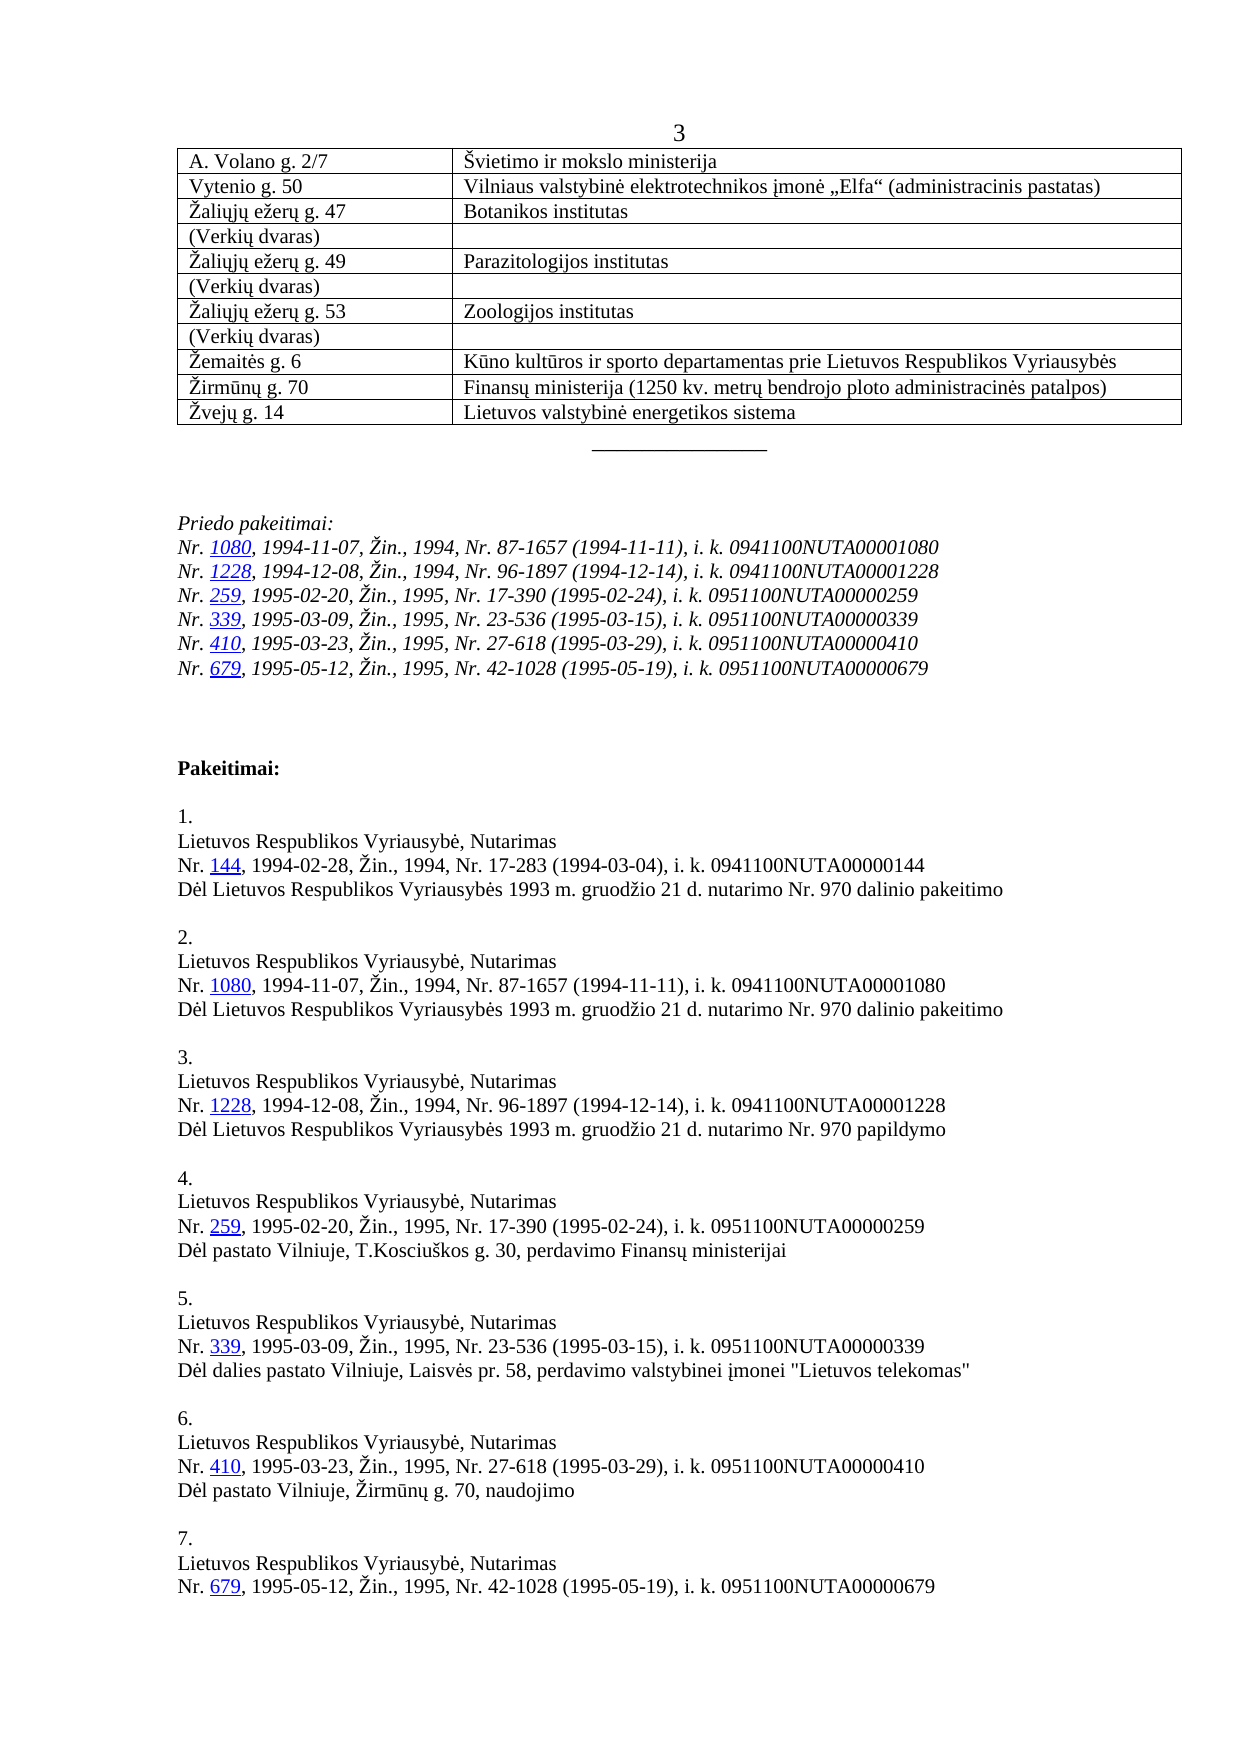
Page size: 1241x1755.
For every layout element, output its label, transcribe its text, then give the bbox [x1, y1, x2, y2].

table_cell Botanikos institutas [453, 199, 1181, 223]
text Nr. 144, 1994-02-28, Žin., 1994, Nr. 17-283 (1994-03-04), i. k. 0941100NUTA00000144 [177, 853, 1181, 877]
text Lietuvos Respublikos Vyriausybė, Nutarimas [177, 1310, 1181, 1334]
table_cell (Verkių dvaras) [178, 224, 452, 248]
table_cell Vilniaus valstybinė elektrotechnikos įmonė „Elfa“ (administracinis pastatas) [453, 174, 1181, 198]
table_cell [453, 224, 1181, 248]
table_cell Zoologijos institutas [453, 299, 1181, 323]
text Lietuvos Respublikos Vyriausybė, Nutarimas [177, 1430, 1181, 1454]
table_cell Vytenio g. 50 [178, 174, 452, 198]
text 1. [177, 804, 1181, 828]
text Nr. 1228, 1994-12-08, Žin., 1994, Nr. 96-1897 (1994-12-14), i. k. 0941100NUTA00001228 [177, 559, 1181, 583]
table_cell Parazitologijos institutas [453, 249, 1181, 273]
text Nr. 1228, 1994-12-08, Žin., 1994, Nr. 96-1897 (1994-12-14), i. k. 0941100NUTA00001228 [177, 1093, 1181, 1117]
text Dėl pastato Vilniuje, T.Kosciuškos g. 30, perdavimo Finansų ministerijai [177, 1238, 1181, 1262]
text Nr. 410, 1995-03-23, Žin., 1995, Nr. 27-618 (1995-03-29), i. k. 0951100NUTA00000410 [177, 1454, 1181, 1478]
text Nr. 1080, 1994-11-07, Žin., 1994, Nr. 87-1657 (1994-11-11), i. k. 0941100NUTA00001080 [177, 973, 1181, 997]
text Nr. 259, 1995-02-20, Žin., 1995, Nr. 17-390 (1995-02-24), i. k. 0951100NUTA00000259 [177, 1213, 1181, 1238]
table_cell Švietimo ir mokslo ministerija [453, 149, 1181, 173]
table_cell [453, 274, 1181, 298]
text Nr. 339, 1995-03-09, Žin., 1995, Nr. 23-536 (1995-03-15), i. k. 0951100NUTA00000339 [177, 1334, 1181, 1358]
table_cell (Verkių dvaras) [178, 274, 452, 298]
text 7. [177, 1526, 1181, 1550]
text Lietuvos Respublikos Vyriausybė, Nutarimas [177, 828, 1181, 853]
text Nr. 259, 1995-02-20, Žin., 1995, Nr. 17-390 (1995-02-24), i. k. 0951100NUTA00000259 [177, 583, 1181, 607]
text Pakeitimai: [177, 756, 1181, 780]
table_cell Lietuvos valstybinė energetikos sistema [453, 400, 1181, 424]
table_cell Žaliųjų ežerų g. 49 [178, 249, 452, 273]
text Nr. 1080, 1994-11-07, Žin., 1994, Nr. 87-1657 (1994-11-11), i. k. 0941100NUTA00001080 [177, 535, 1181, 559]
table_cell Žvejų g. 14 [178, 400, 452, 424]
text 5. [177, 1286, 1181, 1310]
text Dėl Lietuvos Respublikos Vyriausybės 1993 m. gruodžio 21 d. nutarimo Nr. 970 dalinio pakeitimo [177, 997, 1181, 1021]
text ______________ [177, 425, 1181, 453]
table_cell Žaliųjų ežerų g. 53 [178, 299, 452, 323]
text Lietuvos Respublikos Vyriausybė, Nutarimas [177, 1189, 1181, 1213]
text Nr. 679, 1995-05-12, Žin., 1995, Nr. 42-1028 (1995-05-19), i. k. 0951100NUTA00000679 [177, 655, 1181, 679]
text 6. [177, 1406, 1181, 1430]
text Priedo pakeitimai: [177, 511, 1181, 535]
table_cell A. Volano g. 2/7 [178, 149, 452, 173]
table_cell [453, 324, 1181, 348]
text Nr. 339, 1995-03-09, Žin., 1995, Nr. 23-536 (1995-03-15), i. k. 0951100NUTA00000339 [177, 607, 1181, 631]
text Nr. 679, 1995-05-12, Žin., 1995, Nr. 42-1028 (1995-05-19), i. k. 0951100NUTA00000679 [177, 1574, 1181, 1598]
text Lietuvos Respublikos Vyriausybė, Nutarimas [177, 1069, 1181, 1093]
text Nr. 410, 1995-03-23, Žin., 1995, Nr. 27-618 (1995-03-29), i. k. 0951100NUTA00000410 [177, 631, 1181, 655]
text Lietuvos Respublikos Vyriausybė, Nutarimas [177, 1550, 1181, 1574]
table_cell Žemaitės g. 6 [178, 350, 452, 373]
text Dėl dalies pastato Vilniuje, Laisvės pr. 58, perdavimo valstybinei įmonei "Lietuvos telekomas" [177, 1358, 1181, 1382]
table_cell Finansų ministerija (1250 kv. metrų bendrojo ploto administracinės patalpos) [453, 375, 1181, 399]
text Lietuvos Respublikos Vyriausybė, Nutarimas [177, 949, 1181, 973]
table_cell Žaliųjų ežerų g. 47 [178, 199, 452, 223]
table_cell Kūno kultūros ir sporto departamentas prie Lietuvos Respublikos Vyriausybės [453, 350, 1181, 373]
text Dėl Lietuvos Respublikos Vyriausybės 1993 m. gruodžio 21 d. nutarimo Nr. 970 papildymo [177, 1117, 1181, 1141]
text Dėl Lietuvos Respublikos Vyriausybės 1993 m. gruodžio 21 d. nutarimo Nr. 970 dalinio pakeitimo [177, 877, 1181, 901]
table_cell (Verkių dvaras) [178, 324, 452, 348]
table_cell Žirmūnų g. 70 [178, 375, 452, 399]
text Dėl pastato Vilniuje, Žirmūnų g. 70, naudojimo [177, 1478, 1181, 1502]
text 2. [177, 925, 1181, 949]
text 3. [177, 1045, 1181, 1069]
text 4. [177, 1165, 1181, 1189]
